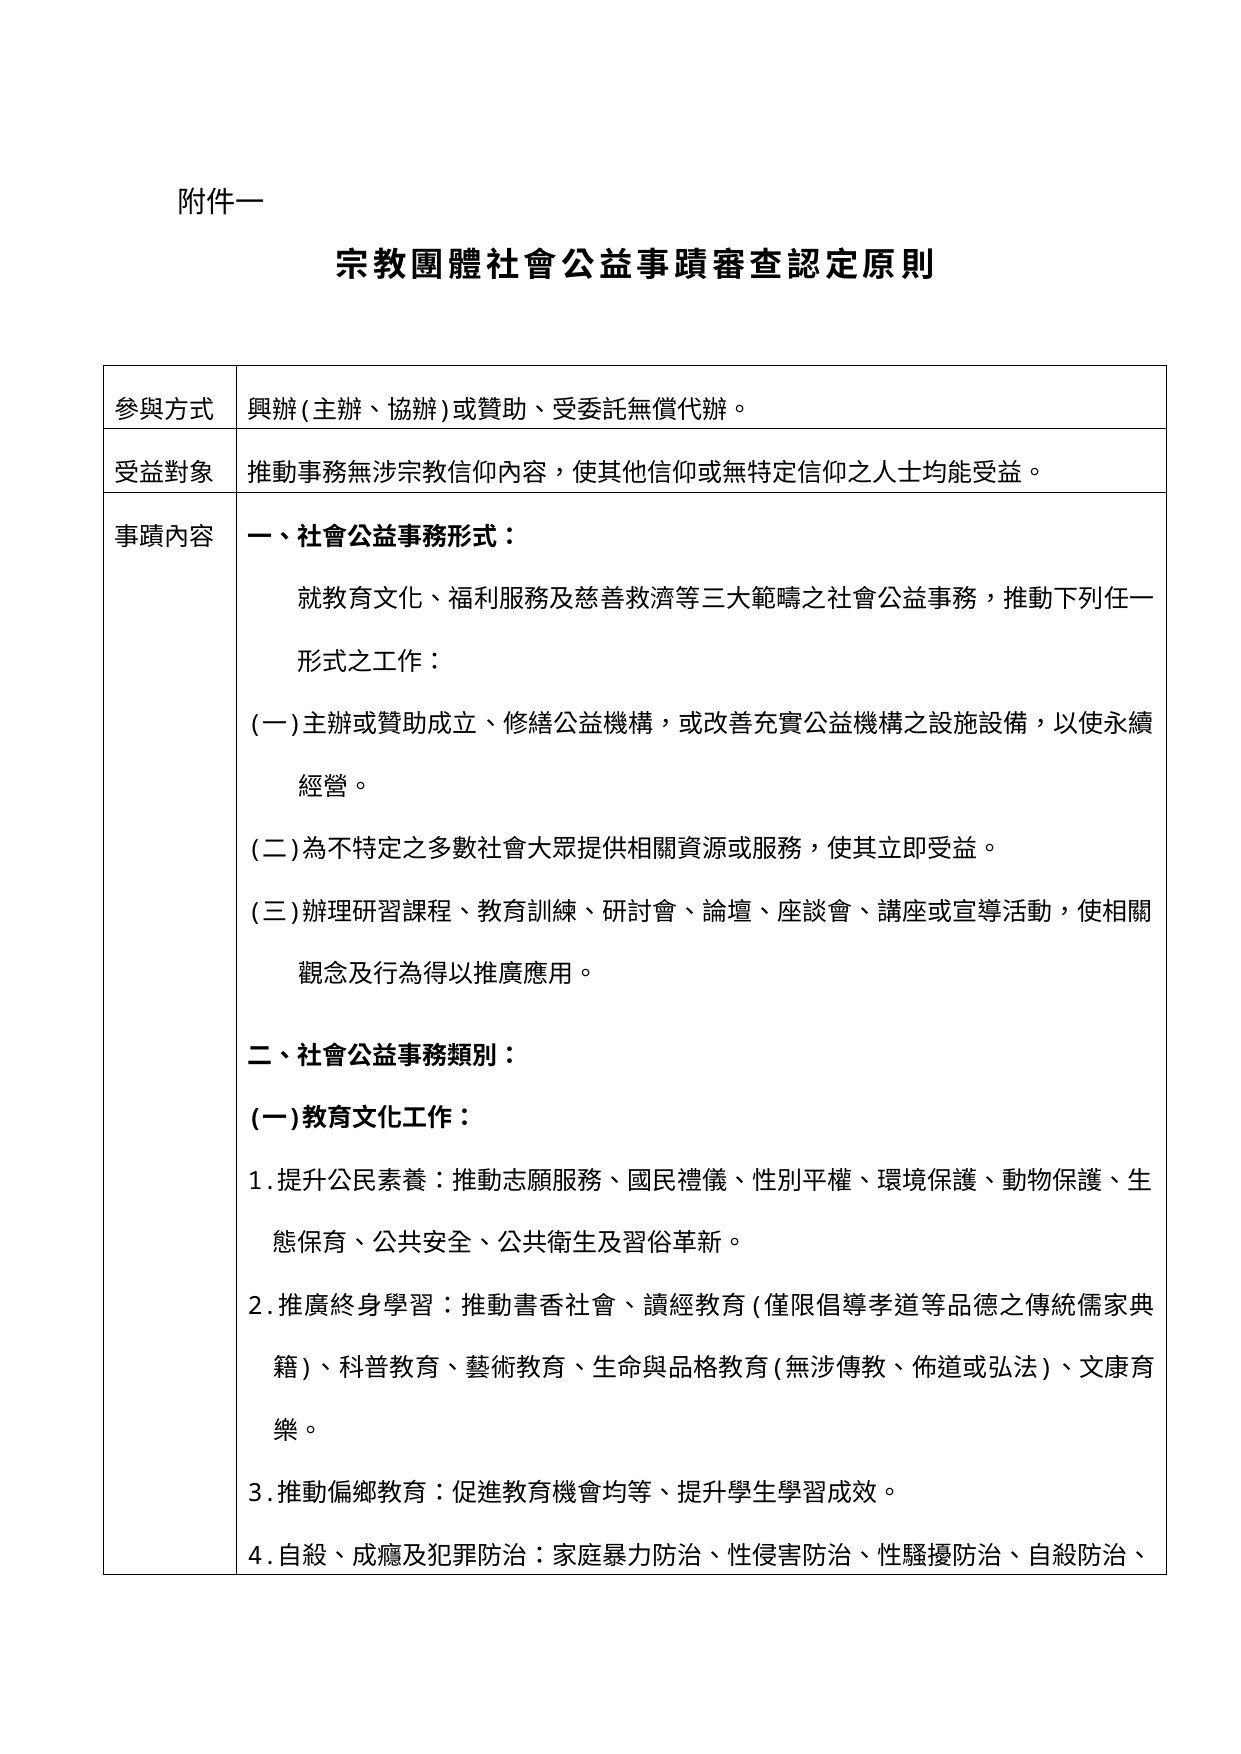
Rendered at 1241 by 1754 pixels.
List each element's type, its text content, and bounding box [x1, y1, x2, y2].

table_header 興辦(主辦、協辦)或贊助、受委託無償代辦。 [237, 366, 1166, 428]
table_cell 一、社會公益事務形式： 就教育文化、福利服務及慈善救濟等三大範疇之社會公益事務，推動下列任一形式之工作： (一)主辦或贊助成立、修繕公益機構，或改善充實公益機構之設施設備，以使永續經營。 (二)為不特定之多數社會大眾提供相關資源或服務，使其立即受益。 (三)辦理研習課程、教育訓練、研討會、論壇、座談會、講座或宣導活動，使相關觀念及行為得以推廣應用。 二、社會公益事務類別： (一)教育文化工作： 1.提升公民素養：推動志願服務、國民禮儀、性別平權、環境保護、動物保護、生態保育、公共安全、公共衛生及習俗革新。 2.推廣終身學習：推動書香社會、讀經教育(僅限倡導孝道等品德之傳統儒家典籍)、科普教育、藝術教育、生命與品格教育(無涉傳教、佈道或弘法)、文康育樂。 3.推動偏鄉教育：促進教育機會均等、提升學生學習成效。 4.自殺、成癮及犯罪防治：家庭暴力防治、性侵害防治、性騷擾防治、自殺防治、 [237, 493, 1166, 1574]
table_header 參與方式 [104, 366, 236, 428]
text 宗教團體社會公益事蹟審查認定原則 [177, 221, 1092, 283]
table_cell 事蹟內容 [104, 493, 236, 1574]
text 附件一 [177, 158, 1092, 221]
table_cell 受益對象 [104, 429, 236, 492]
table_cell 推動事務無涉宗教信仰內容，使其他信仰或無特定信仰之人士均能受益。 [237, 429, 1166, 492]
